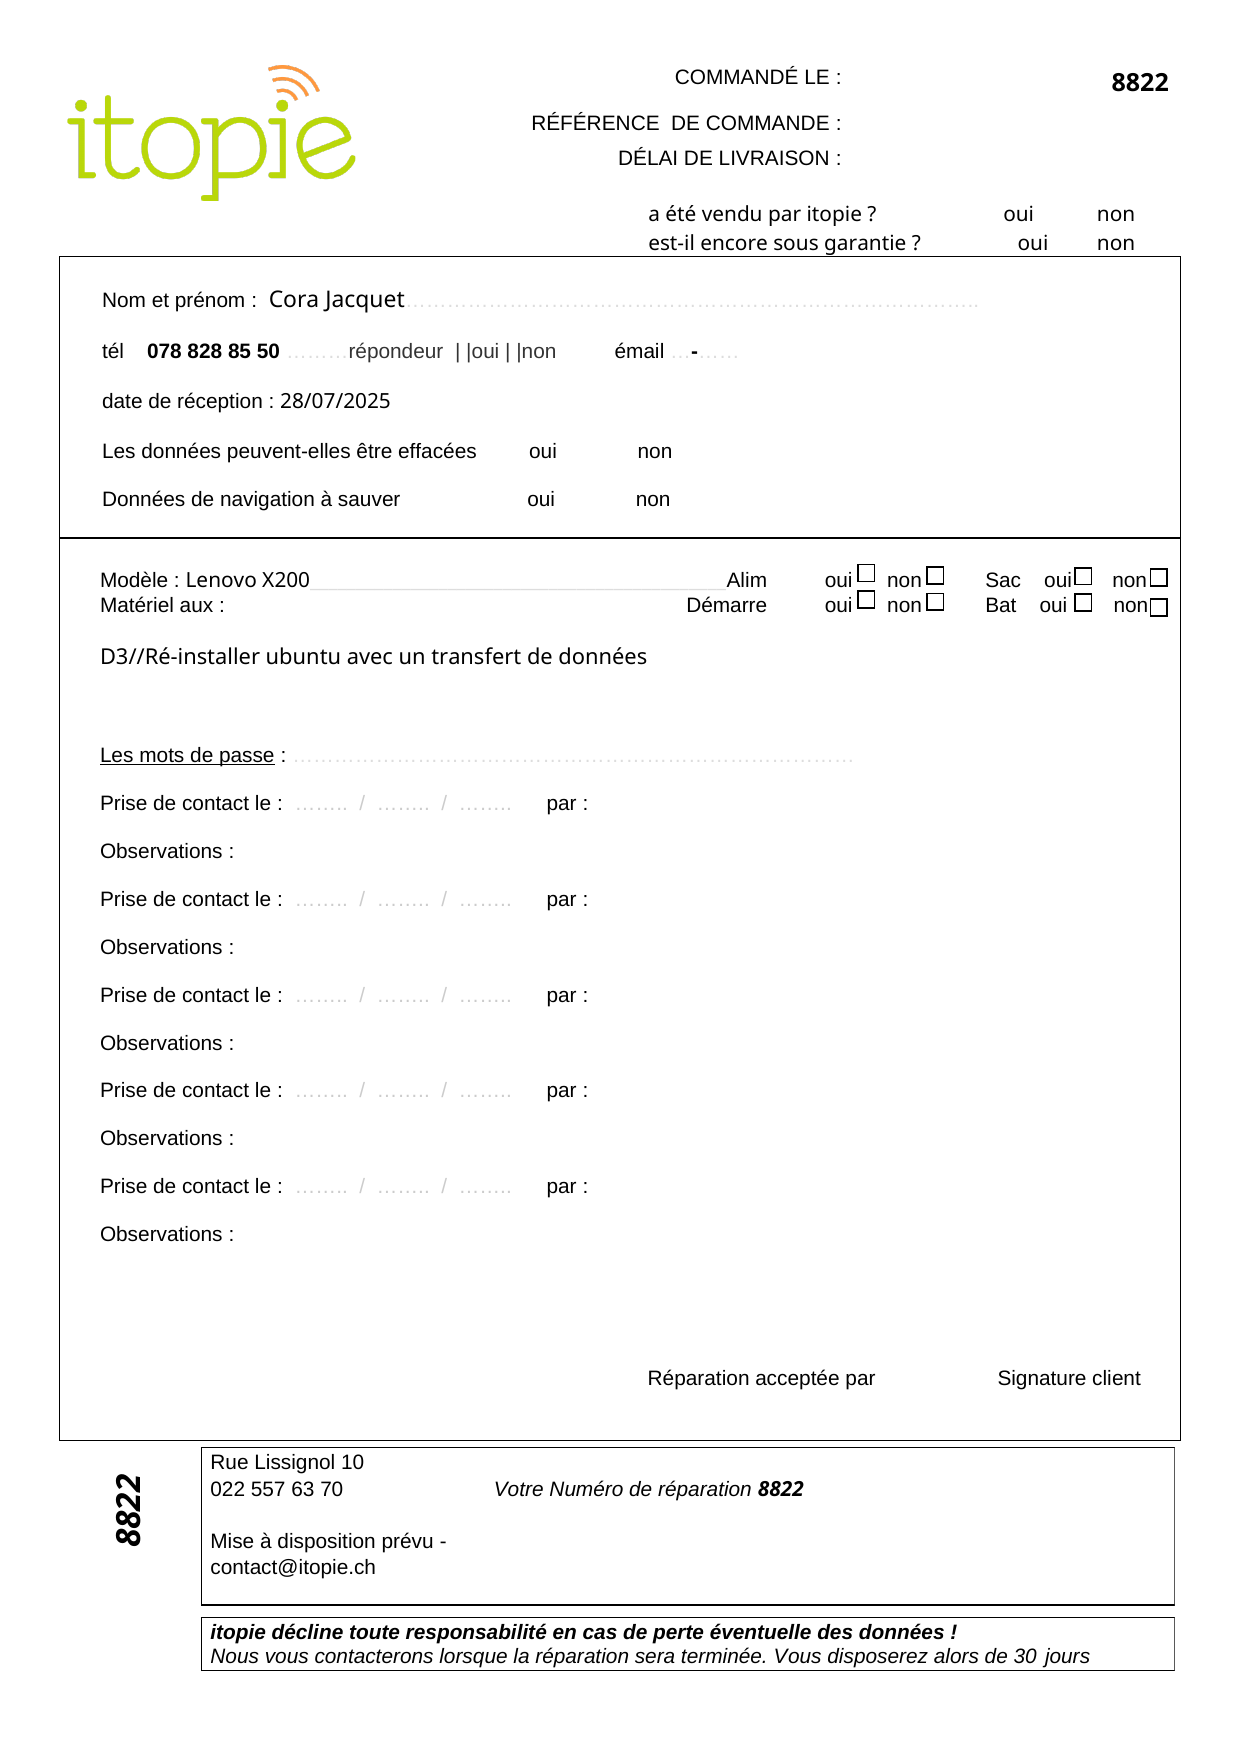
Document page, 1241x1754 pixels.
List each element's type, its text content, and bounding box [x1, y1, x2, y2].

text Données de navigation à sauver oui non [60, 484, 1180, 511]
text est-il encore sous garantie ? oui non [59, 228, 1181, 256]
text Modèle : Lenovo X200 Alim oui non Sac oui non [879, 562, 925, 590]
text Prise de contact le : …….. / …….. / …….. par : [60, 788, 1180, 815]
text Observations : [60, 931, 1180, 958]
text Les mots de passe : ……………………………………………………………………… [60, 740, 1180, 767]
table_header 8822 [59, 1441, 195, 1677]
text Prise de contact le : …….. / …….. / …….. par : [60, 883, 1180, 911]
text Prise de contact le : …….. / …….. / …….. par : [60, 1171, 1180, 1198]
text Modèle : Lenovo X200 Alim oui non Sac oui non [948, 562, 1180, 590]
table_cell [847, 140, 1180, 175]
text date de réception : 28/07/2025 [60, 383, 1180, 415]
table_header COMMANDÉ LE : [490, 59, 847, 104]
table_cell RÉFÉRENCE DE COMMANDE : [490, 105, 847, 140]
text Réparation acceptée par Signature client [60, 1363, 1180, 1390]
text Prise de contact le : …….. / …….. / …….. par : [60, 979, 1180, 1006]
text Prise de contact le : …….. / …….. / …….. par : [60, 1075, 1180, 1102]
text Observations : [60, 1027, 1180, 1054]
text Matériel aux : Démarre oui non Bat oui non [60, 590, 1180, 617]
text Observations : [60, 836, 1180, 863]
picture [67, 65, 356, 201]
table_cell DÉLAI DE LIVRAISON : [490, 140, 847, 175]
text Nom et prénom : Cora Jacquet……………………………………………………………………….. [60, 280, 1180, 314]
table_cell itopie décline toute responsabilité en cas de perte éventuelle des données ! Nous vous contacterons lorsque la réparation sera terminée. Vous disposerez alors de 30 jours [195, 1611, 1180, 1677]
text Les données peuvent-elles être effacées oui non [60, 436, 1180, 463]
text Observations : [60, 1219, 1180, 1246]
text tél 078 828 85 50 ………répondeur | |oui | |non émail …-…… [60, 335, 1180, 362]
text a été vendu par itopie ? oui non [59, 199, 1181, 228]
table_header Rue Lissignol 10 022 557 63 70 Votre Numéro de réparation 8822 Mise à disposition prévu - contact@itopie.ch [195, 1441, 1180, 1611]
table_cell [847, 105, 1180, 140]
text Modèle : Lenovo X200 Alim oui non Sac oui non [60, 562, 856, 590]
text Observations : [60, 1123, 1180, 1150]
table_header 8822 [847, 59, 1180, 104]
text D3//Ré-installer ubuntu avec un transfert de données [60, 638, 1180, 671]
